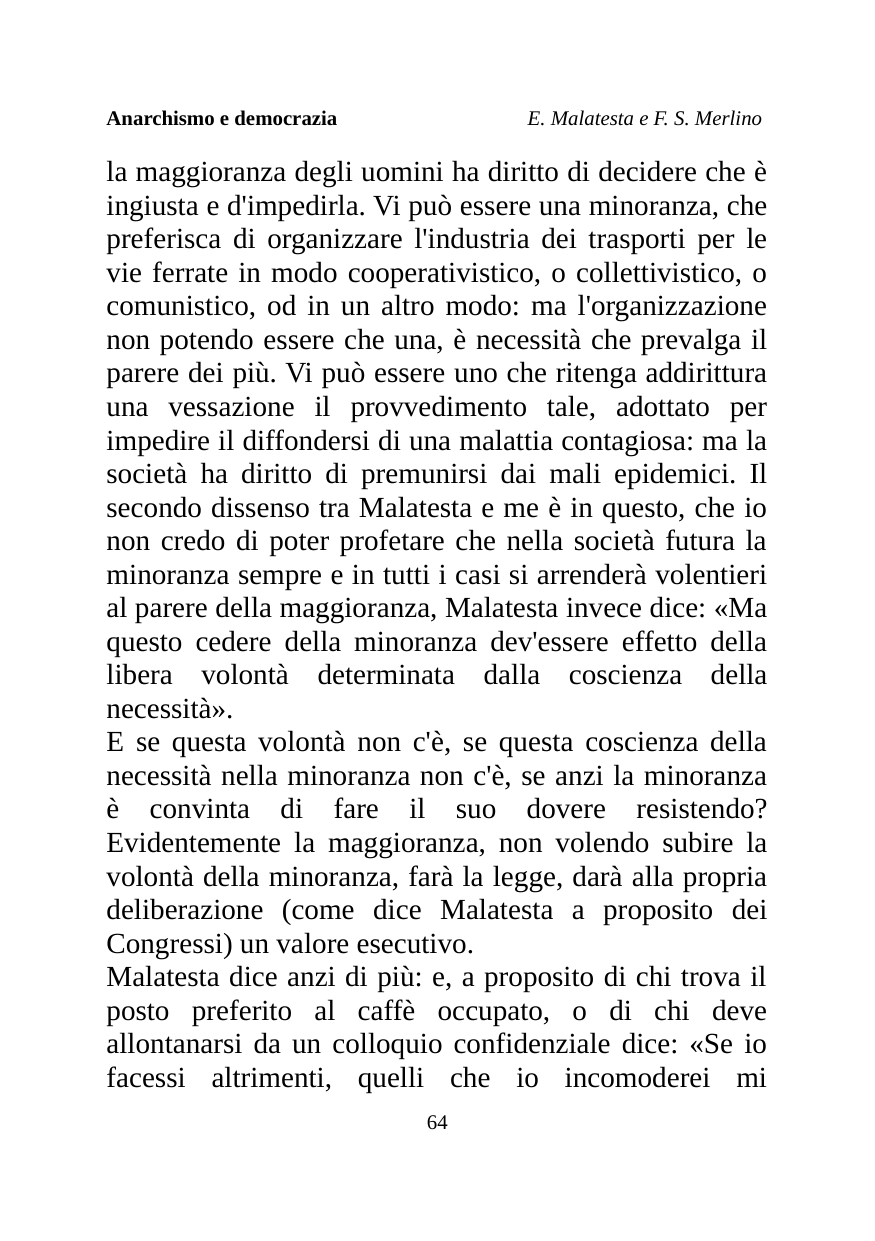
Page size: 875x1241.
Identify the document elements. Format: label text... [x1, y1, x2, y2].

text E se questa volontà non c'è, se questa coscienza della necessità nella minoranza non c'è, se anzi la minoranza è convinta di fare il suo dovere resistendo? Evidentemente la maggioranza, non volendo subire la volontà della minoranza, farà la legge, darà alla propria deliberazione (come dice Malatesta a proposito dei Congressi) un valore esecutivo. [106, 724, 768, 959]
text la maggioranza degli uomini ha diritto di decidere che è ingiusta e d'impedirla. Vi può essere una minoranza, che preferisca di organizzare l'industria dei trasporti per le vie ferrate in modo cooperativistico, o collettivistico, o comunistico, od in un altro modo: ma l'organizzazione non potendo essere che una, è necessità che prevalga il parere dei più. Vi può essere uno che ritenga addirittura una vessazione il provvedimento tale, adottato per impedire il diffondersi di una malattia contagiosa: ma la società ha diritto di premunirsi dai mali epidemici. Il secondo dissenso tra Malatesta e me è in questo, che io non credo di poter profetare che nella società futura la minoranza sempre e in tutti i casi si arrenderà volentieri al parere della maggioranza, Malatesta invece dice: «Ma questo cedere della minoranza dev'essere effetto della libera volontà determinata dalla coscienza della necessità». [106, 154, 768, 724]
text Malatesta dice anzi di più: e, a proposito di chi trova il posto preferito al caffè occupato, o di chi deve allontanarsi da un colloquio confidenziale dice: «Se io facessi altrimenti, quelli che io incomoderei mi [106, 959, 768, 1093]
